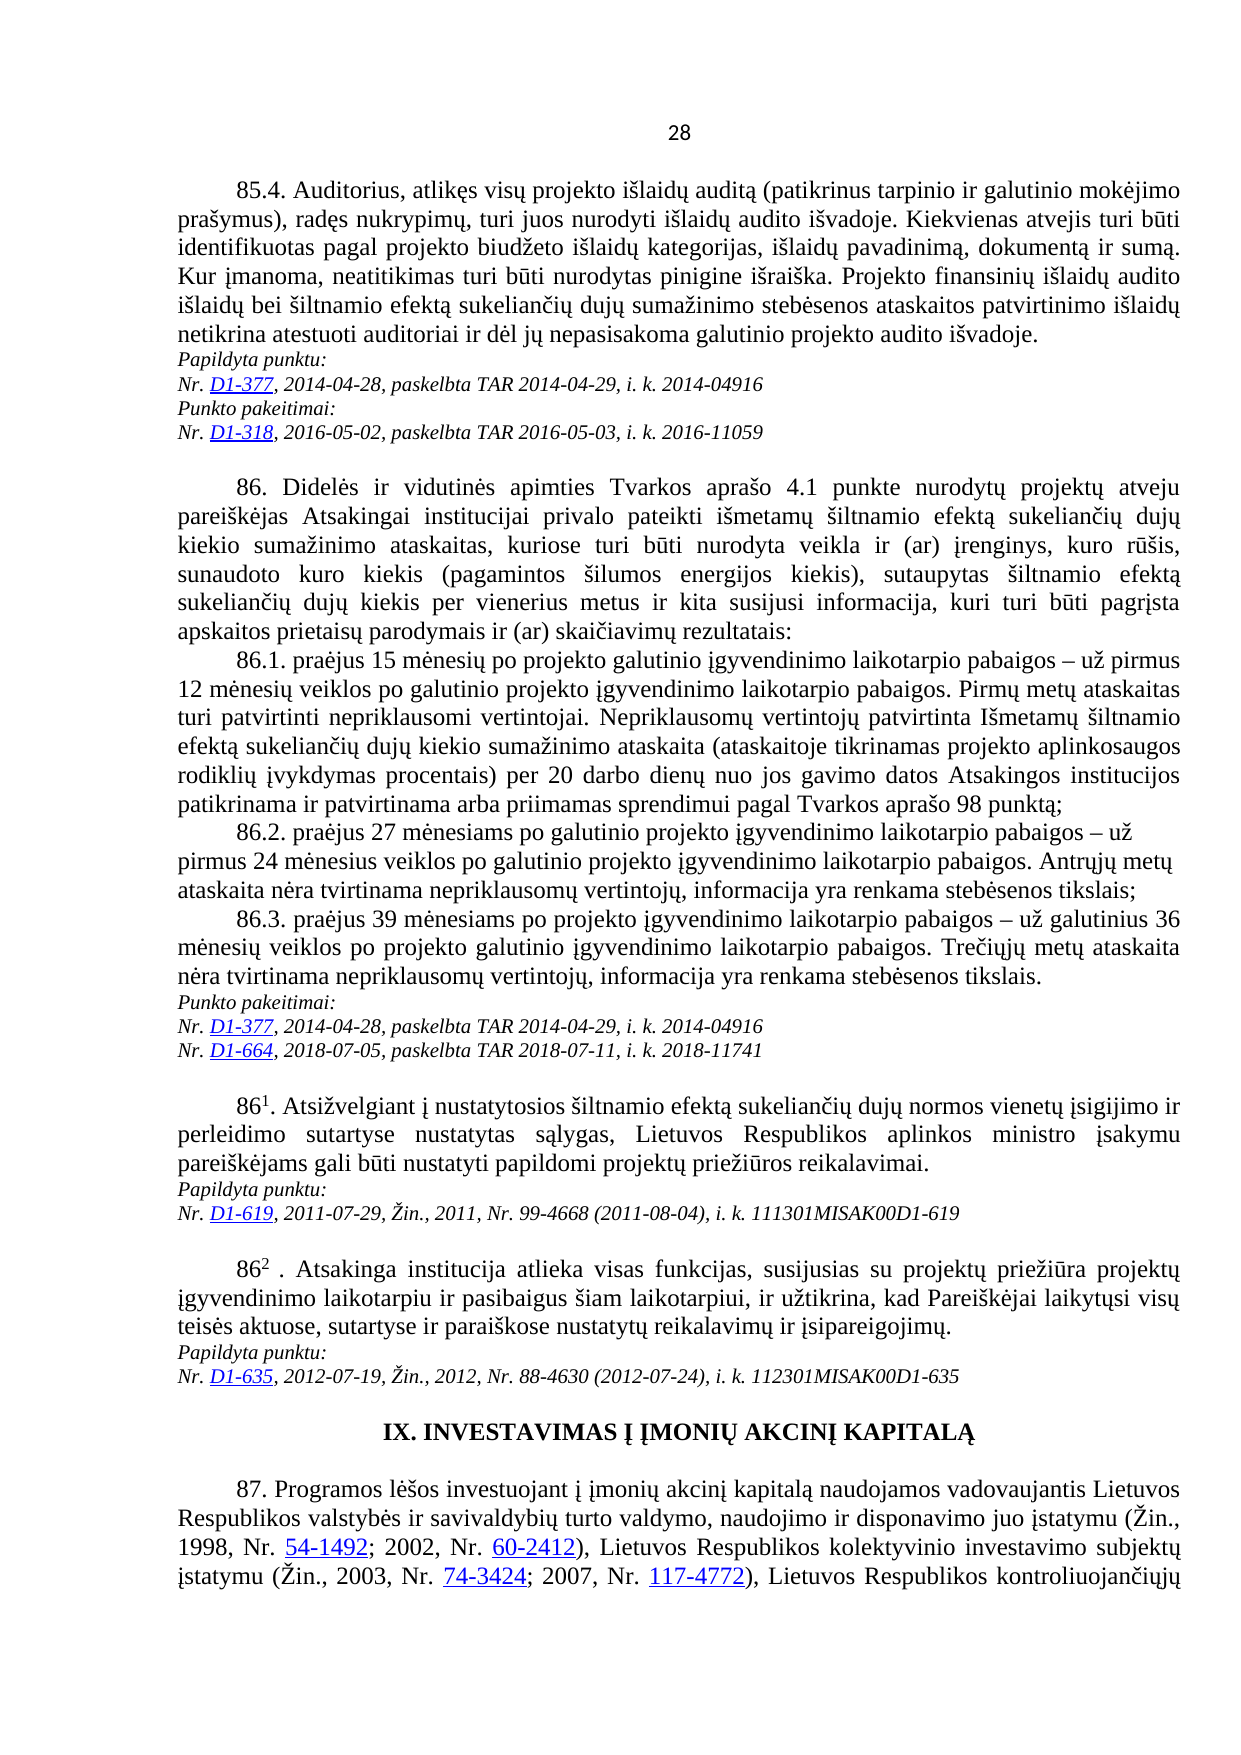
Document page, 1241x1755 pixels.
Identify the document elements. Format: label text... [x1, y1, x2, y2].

text 861. Atsižvelgiant į nustatytosios šiltnamio efektą sukeliančių dujų normos vienetų įsigijimo ir perleidimo sutartyse nustatytas sąlygas, Lietuvos Respublikos aplinkos ministro įsakymu pareiškėjams gali būti nustatyti papildomi projektų priežiūros reikalavimai. [177, 1091, 1181, 1177]
text 86. Didelės ir vidutinės apimties Tvarkos aprašo 4.1 punkte nurodytų projektų atveju pareiškėjas Atsakingai institucijai privalo pateikti išmetamų šiltnamio efektą sukeliančių dujų kiekio sumažinimo ataskaitas, kuriose turi būti nurodyta veikla ir (ar) įrenginys, kuro rūšis, sunaudoto kuro kiekis (pagamintos šilumos energijos kiekis), sutaupytas šiltnamio efektą sukeliančių dujų kiekis per vienerius metus ir kita susijusi informacija, kuri turi būti pagrįsta apskaitos prietaisų parodymais ir (ar) skaičiavimų rezultatais: [177, 472, 1181, 645]
text Nr. D1-619, 2011-07-29, Žin., 2011, Nr. 99-4668 (2011-08-04), i. k. 111301MISAK00D1-619 [177, 1201, 1181, 1225]
text 86.3. praėjus 39 mėnesiams po projekto įgyvendinimo laikotarpio pabaigos – už galutinius 36 mėnesių veiklos po projekto galutinio įgyvendinimo laikotarpio pabaigos. Trečiųjų metų ataskaita nėra tvirtinama nepriklausomų vertintojų, informacija yra renkama stebėsenos tikslais. [177, 904, 1181, 990]
text Nr. D1-664, 2018-07-05, paskelbta TAR 2018-07-11, i. k. 2018-11741 [177, 1038, 1181, 1062]
text Nr. D1-377, 2014-04-28, paskelbta TAR 2014-04-29, i. k. 2014-04916 [177, 1014, 1181, 1038]
text 87. Programos lėšos investuojant į įmonių akcinį kapitalą naudojamos vadovaujantis Lietuvos Respublikos valstybės ir savivaldybių turto valdymo, naudojimo ir disponavimo juo įstatymu (Žin., 1998, Nr. 54-1492; 2002, Nr. 60-2412), Lietuvos Respublikos kolektyvinio investavimo subjektų įstatymu (Žin., 2003, Nr. 74-3424; 2007, Nr. 117-4772), Lietuvos Respublikos kontroliuojančiųjų [177, 1474, 1181, 1589]
text Papildyta punktu: [177, 1177, 1181, 1201]
text Punkto pakeitimai: [177, 396, 1181, 419]
text Papildyta punktu: [177, 347, 1181, 371]
text 86.1. praėjus 15 mėnesių po projekto galutinio įgyvendinimo laikotarpio pabaigos – už pirmus 12 mėnesių veiklos po galutinio projekto įgyvendinimo laikotarpio pabaigos. Pirmų metų ataskaitas turi patvirtinti nepriklausomi vertintojai. Nepriklausomų vertintojų patvirtinta Išmetamų šiltnamio efektą sukeliančių dujų kiekio sumažinimo ataskaita (ataskaitoje tikrinamas projekto aplinkosaugos rodiklių įvykdymas procentais) per 20 darbo dienų nuo jos gavimo datos Atsakingos institucijos patikrinama ir patvirtinama arba priimamas sprendimui pagal Tvarkos aprašo 98 punktą; [177, 645, 1181, 817]
text Nr. D1-377, 2014-04-28, paskelbta TAR 2014-04-29, i. k. 2014-04916 [177, 371, 1181, 396]
text 85.4. Auditorius, atlikęs visų projekto išlaidų auditą (patikrinus tarpinio ir galutinio mokėjimo prašymus), radęs nukrypimų, turi juos nurodyti išlaidų audito išvadoje. Kiekvienas atvejis turi būti identifikuotas pagal projekto biudžeto išlaidų kategorijas, išlaidų pavadinimą, dokumentą ir sumą. Kur įmanoma, neatitikimas turi būti nurodytas pinigine išraiška. Projekto finansinių išlaidų audito išlaidų bei šiltnamio efektą sukeliančių dujų sumažinimo stebėsenos ataskaitos patvirtinimo išlaidų netikrina atestuoti auditoriai ir dėl jų nepasisakoma galutinio projekto audito išvadoje. [177, 175, 1181, 347]
text 86.2. praėjus 27 mėnesiams po galutinio projekto įgyvendinimo laikotarpio pabaigos – už pirmus 24 mėnesius veiklos po galutinio projekto įgyvendinimo laikotarpio pabaigos. Antrųjų metų ataskaita nėra tvirtinama nepriklausomų vertintojų, informacija yra renkama stebėsenos tikslais; [177, 817, 1181, 904]
text Papildyta punktu: [177, 1340, 1181, 1364]
text Nr. D1-318, 2016-05-02, paskelbta TAR 2016-05-03, i. k. 2016-11059 [177, 419, 1181, 444]
text IX. INVESTAVIMAS Į ĮMONIŲ AKCINĮ KAPITALĄ [177, 1417, 1181, 1446]
text Nr. D1-635, 2012-07-19, Žin., 2012, Nr. 88-4630 (2012-07-24), i. k. 112301MISAK00D1-635 [177, 1364, 1181, 1388]
text 862 . Atsakinga institucija atlieka visas funkcijas, susijusias su projektų priežiūra projektų įgyvendinimo laikotarpiu ir pasibaigus šiam laikotarpiui, ir užtikrina, kad Pareiškėjai laikytųsi visų teisės aktuose, sutartyse ir paraiškose nustatytų reikalavimų ir įsipareigojimų. [177, 1254, 1181, 1340]
text Punkto pakeitimai: [177, 990, 1181, 1014]
